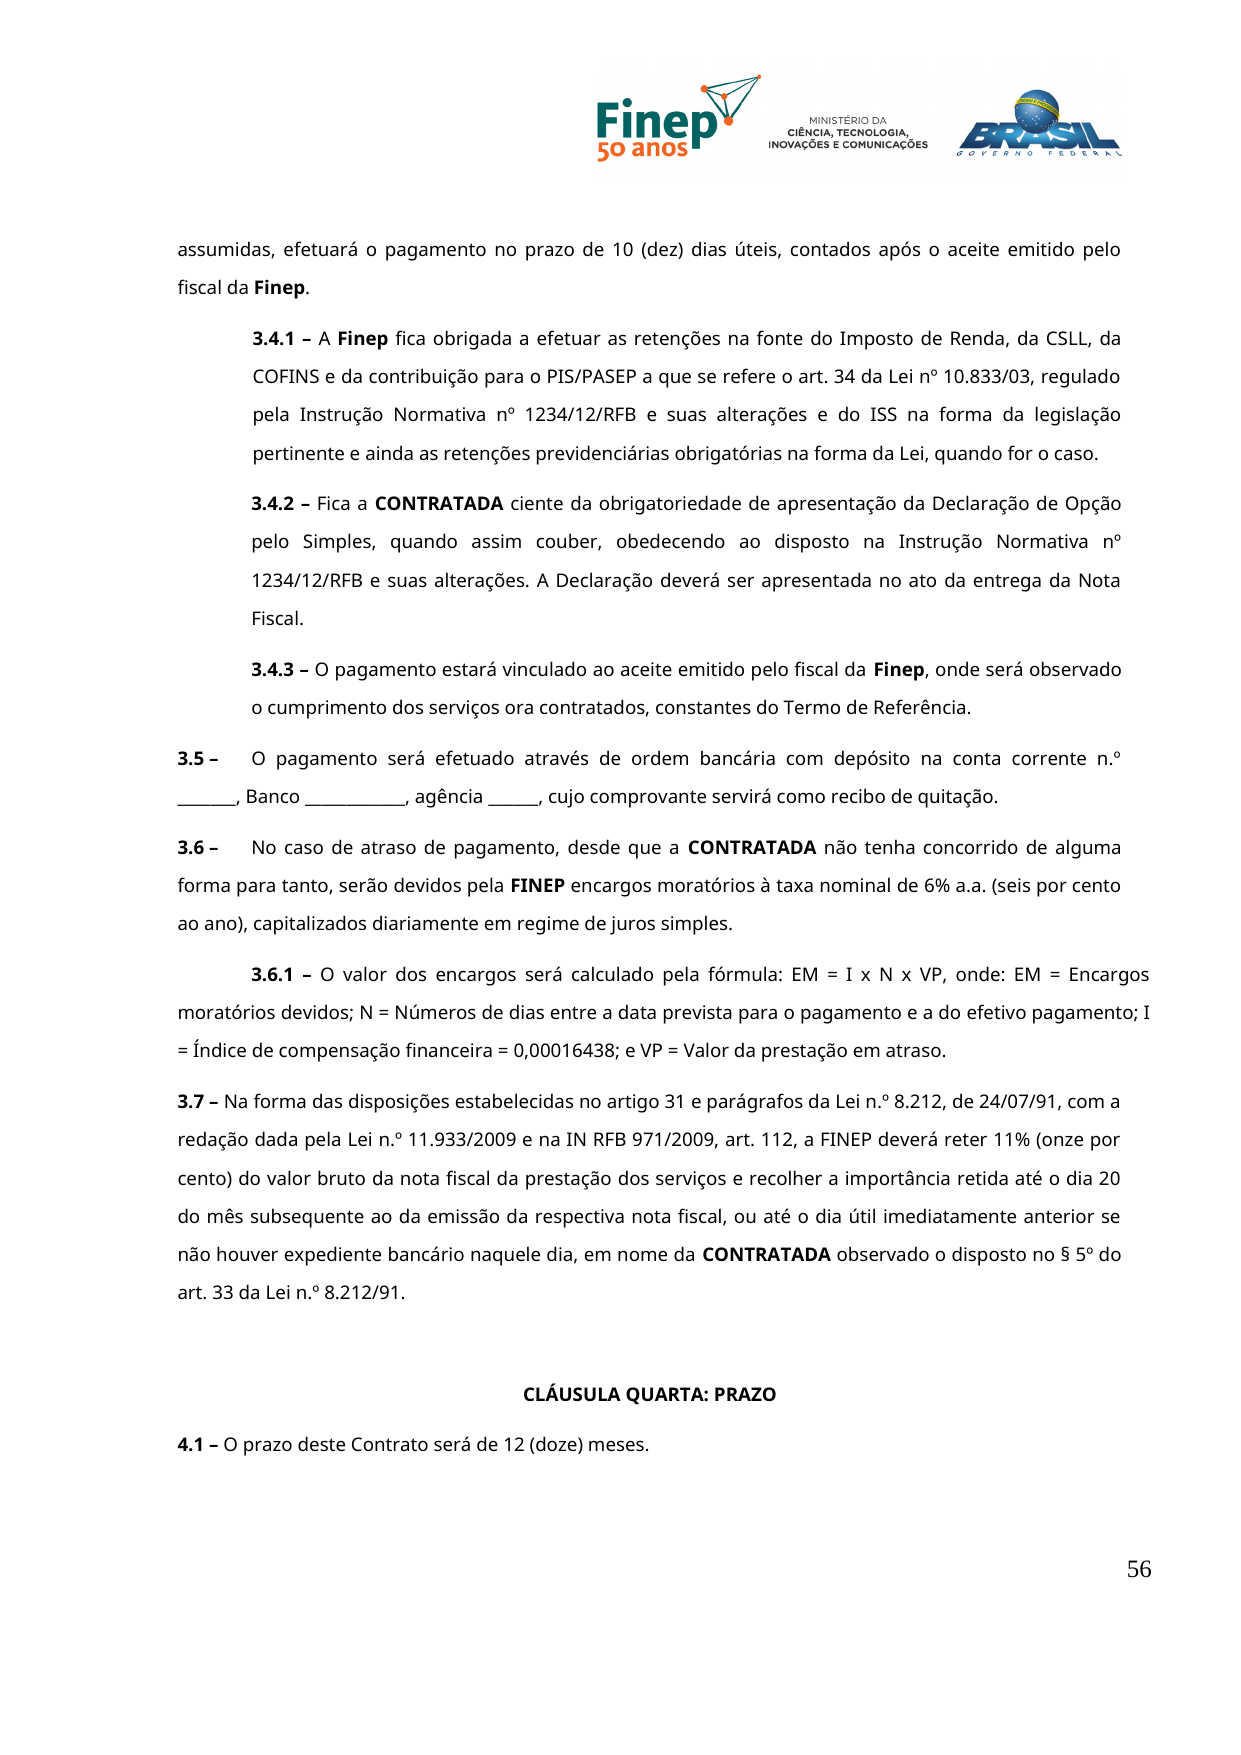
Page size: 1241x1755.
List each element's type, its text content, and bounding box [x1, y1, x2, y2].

text 3.4.2 – Fica a CONTRATADA ciente da obrigatoriedade de apresentação da Declaração de Opção pelo Simples, quando assim couber, obedecendo ao disposto na Instrução Normativa nº 1234/12/RFB e suas alterações. A Declaração deverá ser apresentada no ato da entrega da Nota Fiscal. [251, 491, 1122, 631]
text 3.4.1 – A Finep fica obrigada a efetuar as retenções na fonte do Imposto de Renda, da CSLL, da COFINS e da contribuição para o PIS/PASEP a que se refere o art. 34 da Lei nº 10.833/03, regulado pela Instrução Normativa nº 1234/12/RFB e suas alterações e do ISS na forma da legislação pertinente e ainda as retenções previdenciárias obrigatórias na forma da Lei, quando for o caso. [252, 325, 1122, 465]
text assumidas, efetuará o pagamento no prazo de 10 (dez) dias úteis, contados após o aceite emitido pelo fiscal da Finep. [177, 236, 1122, 300]
text 3.5 – O pagamento será efetuado através de ordem bancária com depósito na conta corrente n.º _______, Banco ____________, agência ______, cujo comprovante servirá como recibo de quitação. [177, 745, 1122, 809]
subtitle CLÁUSULA QUARTA: PRAZO [177, 1381, 1122, 1406]
text 4.1 – O prazo deste Contrato será de 12 (doze) meses. [177, 1432, 1122, 1457]
text 3.4.3 – O pagamento estará vinculado ao aceite emitido pelo fiscal da Finep, onde será observado o cumprimento dos serviços ora contratados, constantes do Termo de Referência. [251, 656, 1122, 720]
text 3.7 – Na forma das disposições estabelecidas no artigo 31 e parágrafos da Lei n.º 8.212, de 24/07/91, com a redação dada pela Lei n.º 11.933/2009 e na IN RFB 971/2009, art. 112, a FINEP deverá reter 11% (onze por cento) do valor bruto da nota fiscal da prestação dos serviços e recolher a importância retida até o dia 20 do mês subsequente ao da emissão da respectiva nota fiscal, ou até o dia útil imediatamente anterior se não houver expediente bancário naquele dia, em nome da CONTRATADA observado o disposto no § 5º do art. 33 da Lei n.º 8.212/91. [177, 1088, 1122, 1305]
text 3.6 – No caso de atraso de pagamento, desde que a CONTRATADA não tenha concorrido de alguma forma para tanto, serão devidos pela FINEP encargos moratórios à taxa nominal de 6% a.a. (seis por cento ao ano), capitalizados diariamente em regime de juros simples. [177, 834, 1122, 936]
text 3.6.1 – O valor dos encargos será calculado pela fórmula: EM = I x N x VP, onde: EM = Encargos moratórios devidos; N = Números de dias entre a data prevista para o pagamento e a do efetivo pagamento; I = Índice de compensação financeira = 0,00016438; e VP = Valor da prestação em atraso. [177, 961, 1152, 1063]
